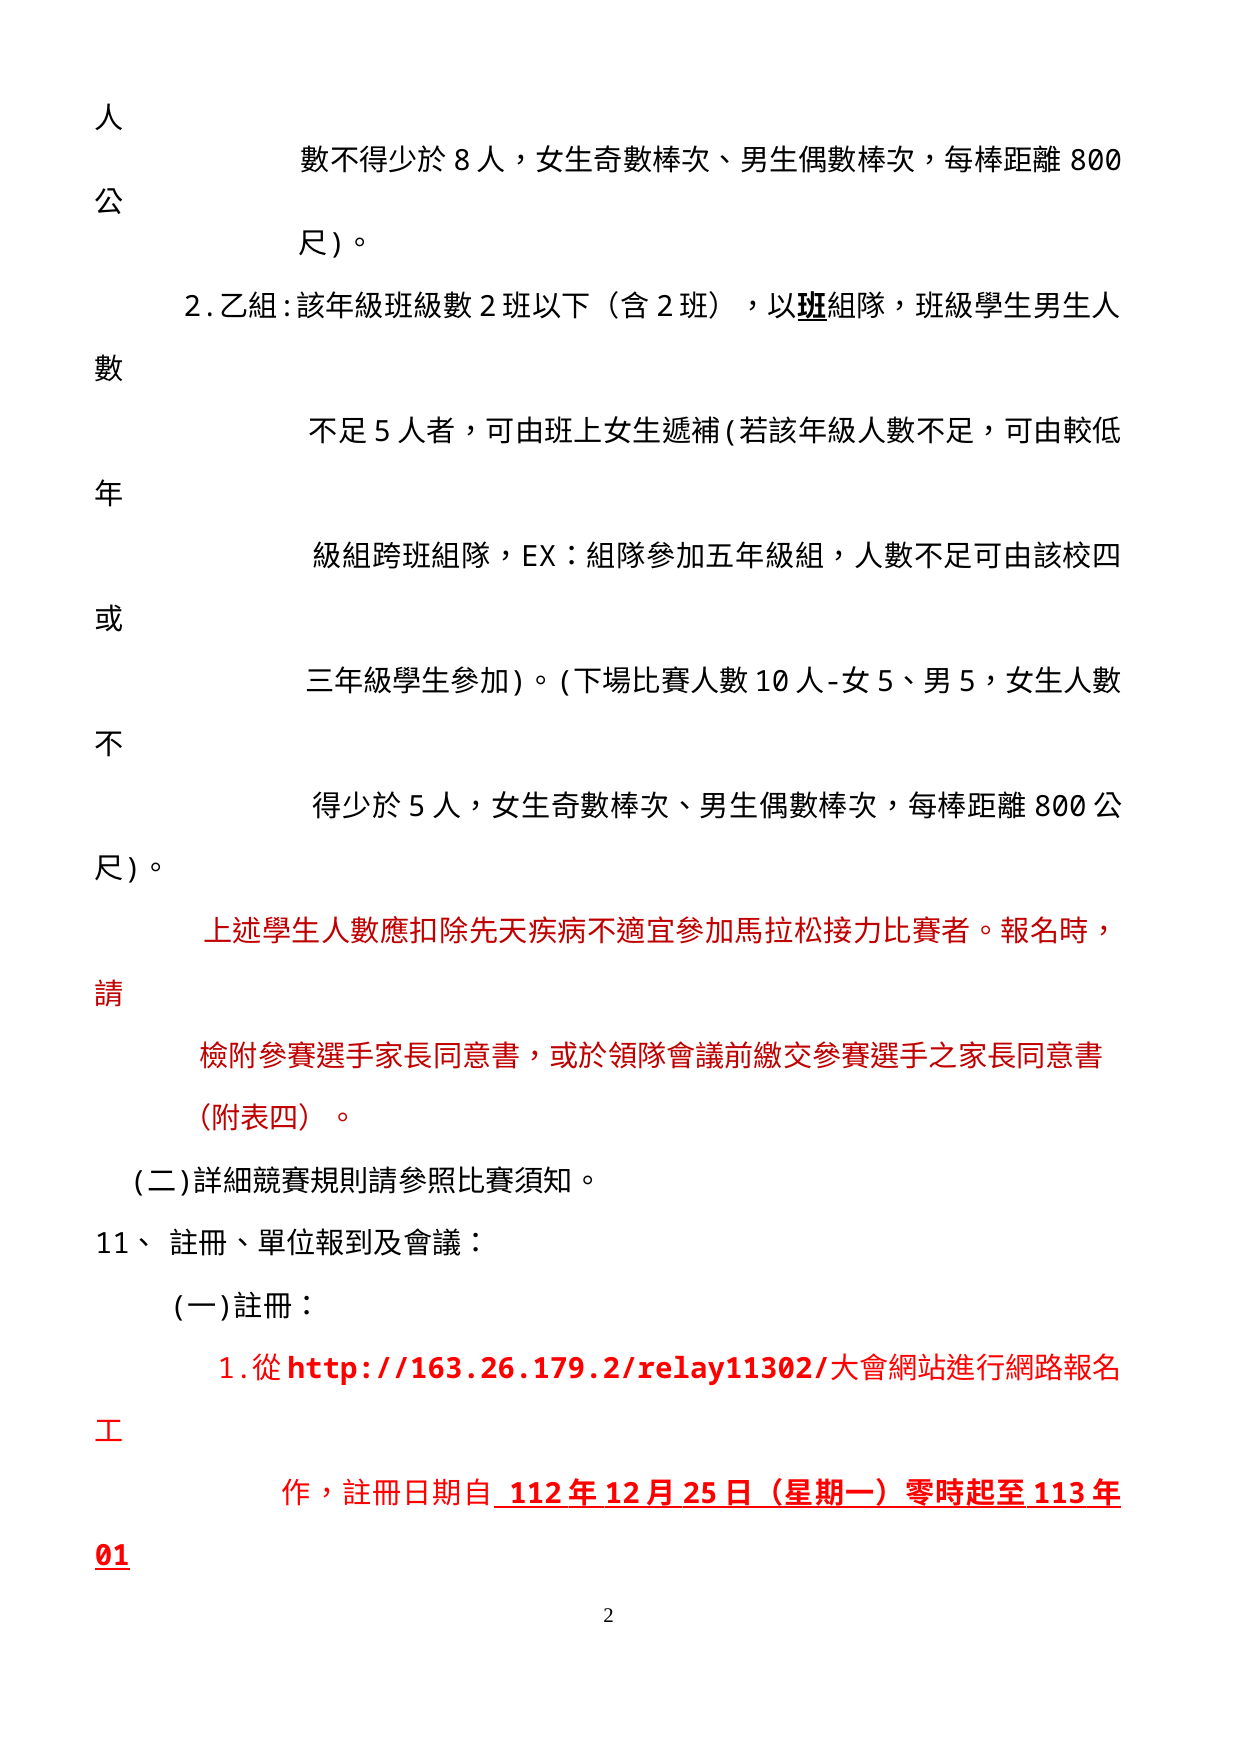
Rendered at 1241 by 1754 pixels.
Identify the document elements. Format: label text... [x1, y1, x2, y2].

text (二)詳細競賽規則請參照比賽須知。 [94, 1137, 1122, 1200]
text 級組跨班組隊，EX：組隊參加五年級組，人數不足可由該校四或 [94, 512, 1122, 637]
text 得少於5人，女生奇數棒次、男生偶數棒次，每棒距離800公尺)。 [94, 762, 1122, 887]
list 註冊、單位報到及會議： [94, 1200, 1122, 1262]
text 2.乙組:該年級班級數2班以下（含2班），以班組隊，班級學生男生人數 [94, 262, 1122, 387]
text 上述學生人數應扣除先天疾病不適宜參加馬拉松接力比賽者。報名時，請 [94, 887, 1122, 1012]
text 人 [94, 96, 1122, 137]
text (一)註冊： [169, 1262, 1122, 1325]
text （附表四）。 [94, 1075, 1122, 1137]
text 不足5人者，可由班上女生遞補(若該年級人數不足，可由較低年 [94, 387, 1122, 512]
text 三年級學生參加)。(下場比賽人數10人-女5、男5，女生人數不 [94, 637, 1122, 762]
text 作，註冊日期自 112年12月25日（星期一）零時起至113年01 [94, 1450, 1122, 1575]
text 數不得少於8人，女生奇數棒次、男生偶數棒次，每棒距離800公 [94, 137, 1122, 221]
text 尺)。 [94, 221, 1122, 262]
text 1.從http://163.26.179.2/relay11302/大會網站進行網路報名工 [94, 1325, 1122, 1450]
text 檢附參賽選手家長同意書，或於領隊會議前繳交參賽選手之家長同意書 [94, 1012, 1122, 1075]
